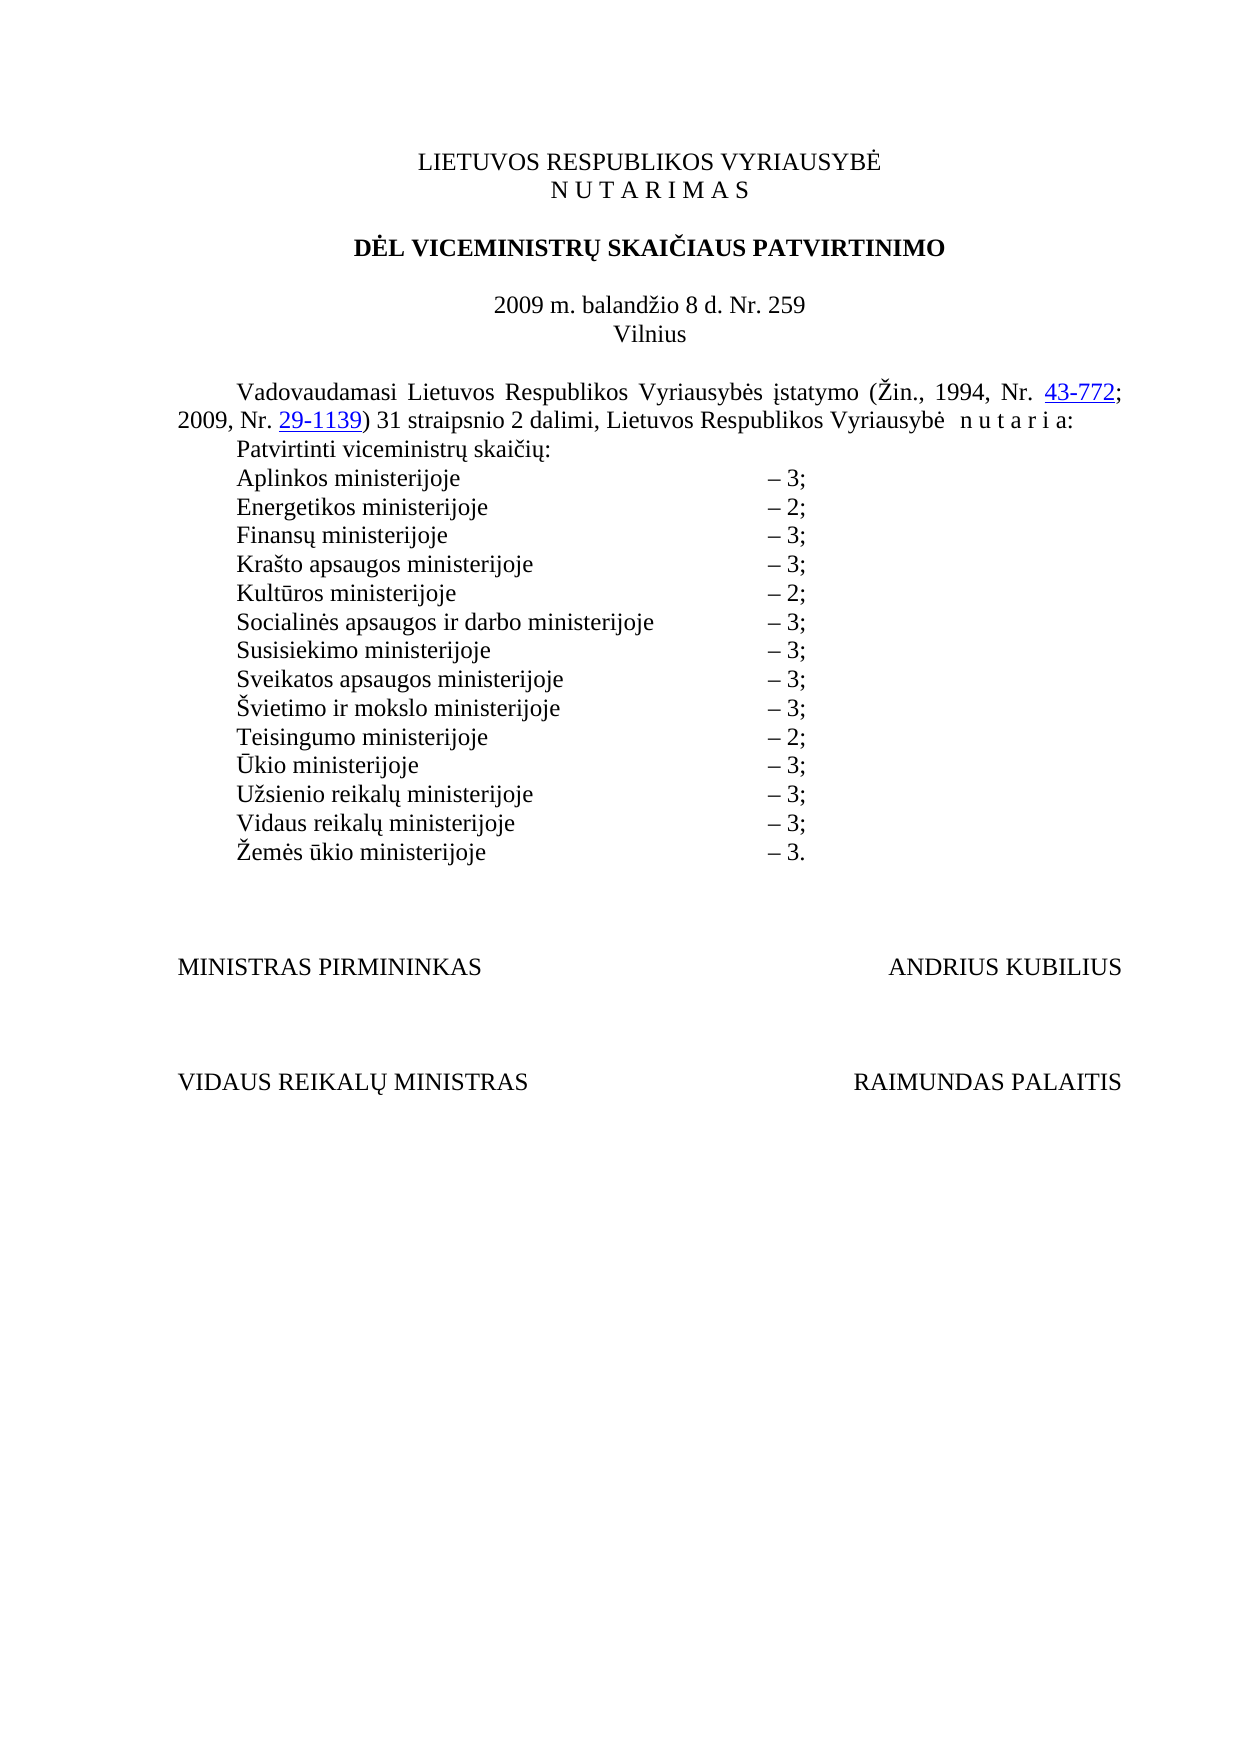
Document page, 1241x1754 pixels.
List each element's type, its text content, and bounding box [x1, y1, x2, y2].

text Švietimo ir mokslo ministerijoje – 3; [177, 693, 1122, 722]
text 2009 m. balandžio 8 d. Nr. 259 [177, 291, 1122, 319]
text MINISTRAS PIRMININKAS ANDRIUS KUBILIUS [177, 952, 1122, 981]
text DĖL VICEMINISTRŲ SKAIČIAUS PATVIRTINIMO [177, 233, 1122, 262]
text Energetikos ministerijoje – 2; [177, 492, 1122, 521]
text Finansų ministerijoje – 3; [177, 521, 1122, 549]
text Ūkio ministerijoje – 3; [177, 751, 1122, 779]
text Aplinkos ministerijoje – 3; [177, 463, 1122, 492]
text Sveikatos apsaugos ministerijoje – 3; [177, 664, 1122, 693]
text Susisiekimo ministerijoje – 3; [177, 636, 1122, 664]
text VIDAUS REIKALŲ MINISTRAS RAIMUNDAS PALAITIS [177, 1067, 1122, 1096]
text Socialinės apsaugos ir darbo ministerijoje – 3; [177, 607, 1122, 636]
text Lietuvos Respublikos Vyriausybė [177, 147, 1122, 176]
text Vadovaudamasi Lietuvos Respublikos Vyriausybės įstatymo (Žin., 1994, Nr. 43-772; 2009, Nr. 29-1139) 31 straipsnio 2 dalimi, Lietuvos Respublikos Vyriausybė nutaria: [177, 377, 1122, 434]
text Patvirtinti viceministrų skaičių: [177, 434, 1122, 463]
text Užsienio reikalų ministerijoje – 3; [177, 779, 1122, 808]
text Vidaus reikalų ministerijoje – 3; [177, 808, 1122, 837]
text Žemės ūkio ministerijoje – 3. [177, 837, 1122, 866]
text Vilnius [177, 319, 1122, 348]
text Teisingumo ministerijoje – 2; [177, 722, 1122, 751]
text NUTARIMAS [177, 176, 1122, 204]
text Krašto apsaugos ministerijoje – 3; [177, 549, 1122, 578]
text Kultūros ministerijoje – 2; [177, 578, 1122, 607]
